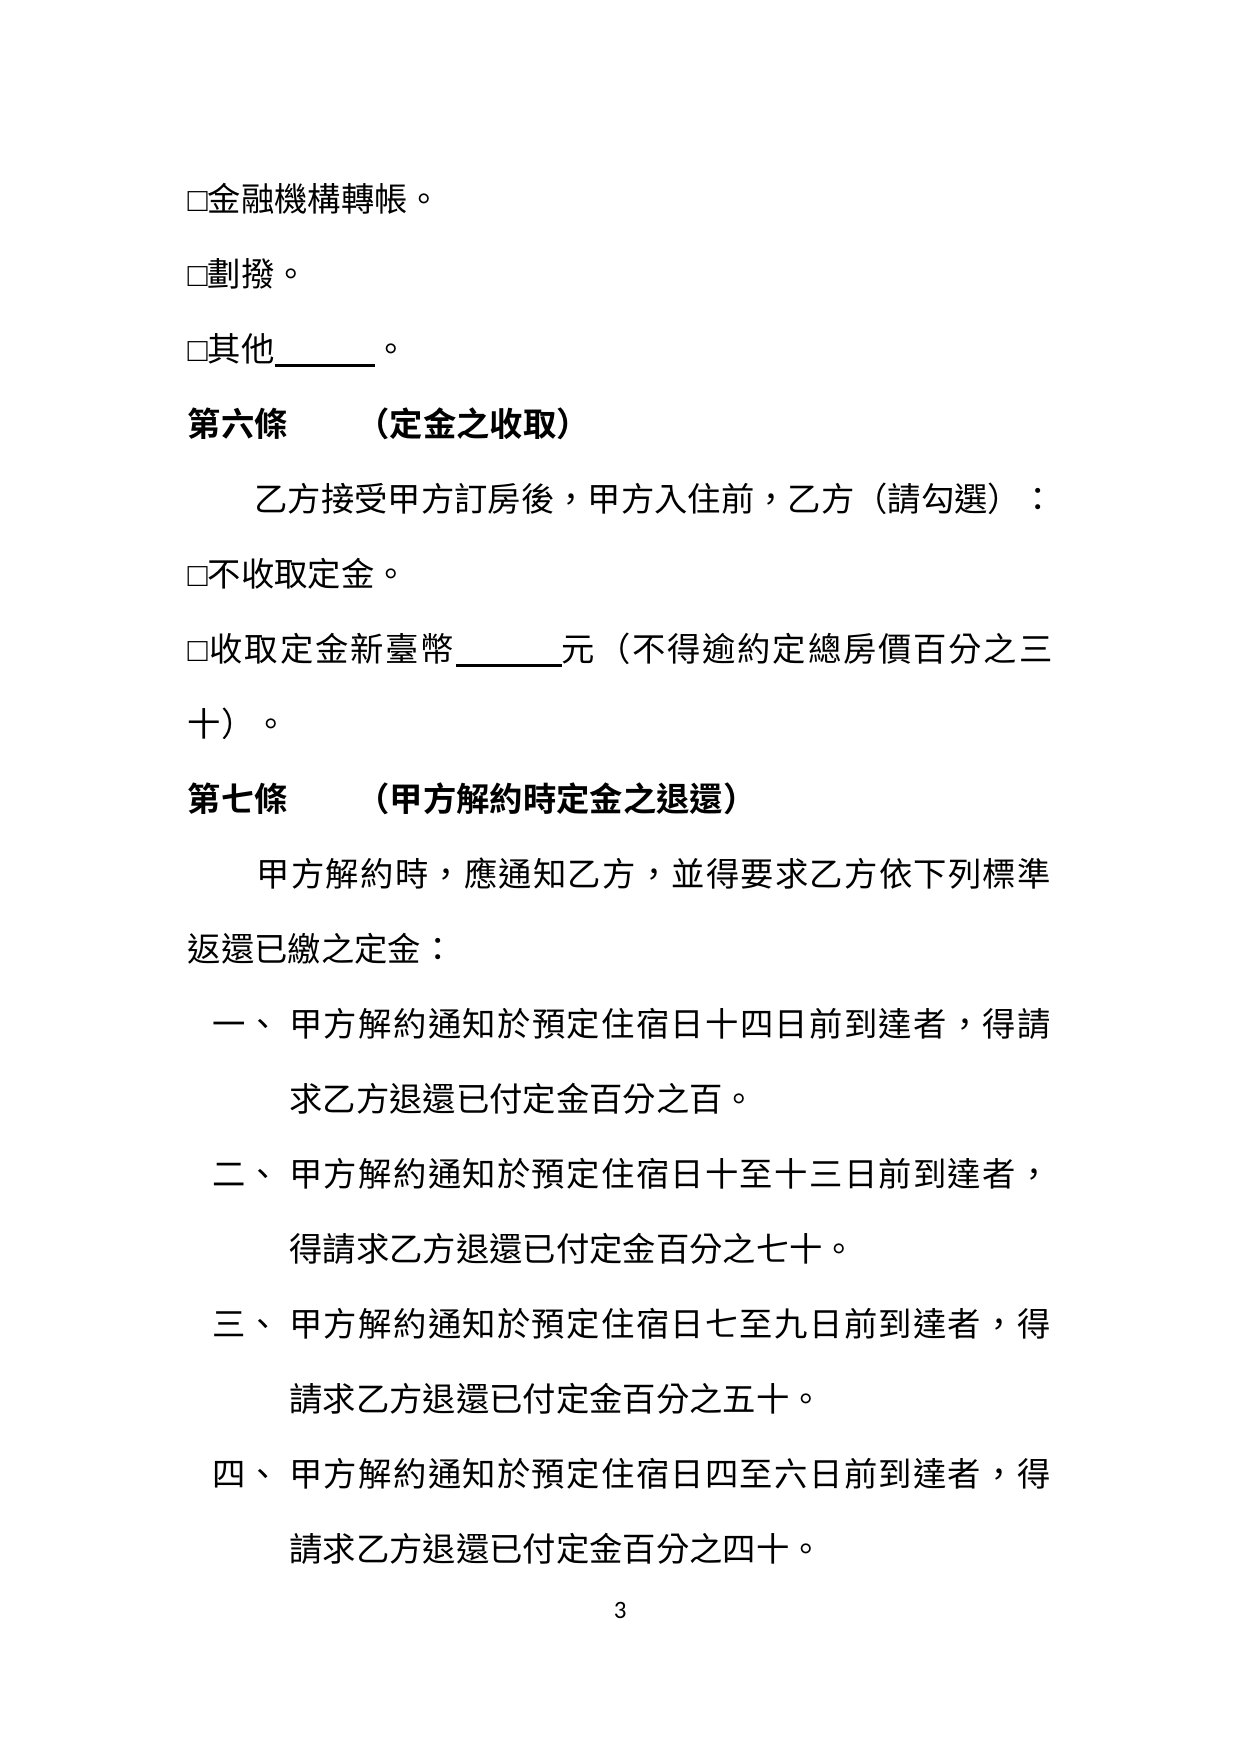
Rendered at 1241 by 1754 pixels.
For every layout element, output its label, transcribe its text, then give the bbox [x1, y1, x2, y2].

text □收取定金新臺幣 元（不得逾約定總房價百分之三十）。 [187, 610, 1053, 760]
list 甲方解約通知於預定住宿日十四日前到達者，得請求乙方退還已付定金百分之百。 [212, 985, 1053, 1135]
text □不收取定金。 [187, 535, 1053, 610]
list 甲方解約通知於預定住宿日七至九日前到達者，得請求乙方退還已付定金百分之五十。 [212, 1285, 1053, 1435]
text □其他 。 [187, 310, 1053, 385]
text □金融機構轉帳。 [187, 160, 1053, 235]
text □劃撥。 [187, 235, 1053, 310]
text 甲方解約時，應通知乙方，並得要求乙方依下列標準返還已繳之定金： [187, 835, 1053, 985]
list （定金之收取） [187, 385, 1053, 460]
list （甲方解約時定金之退還） [187, 760, 1053, 835]
list 甲方解約通知於預定住宿日十至十三日前到達者，得請求乙方退還已付定金百分之七十。 [212, 1135, 1053, 1285]
text 乙方接受甲方訂房後，甲方入住前，乙方（請勾選）： [187, 460, 1053, 535]
list 甲方解約通知於預定住宿日四至六日前到達者，得請求乙方退還已付定金百分之四十。 [212, 1435, 1053, 1585]
